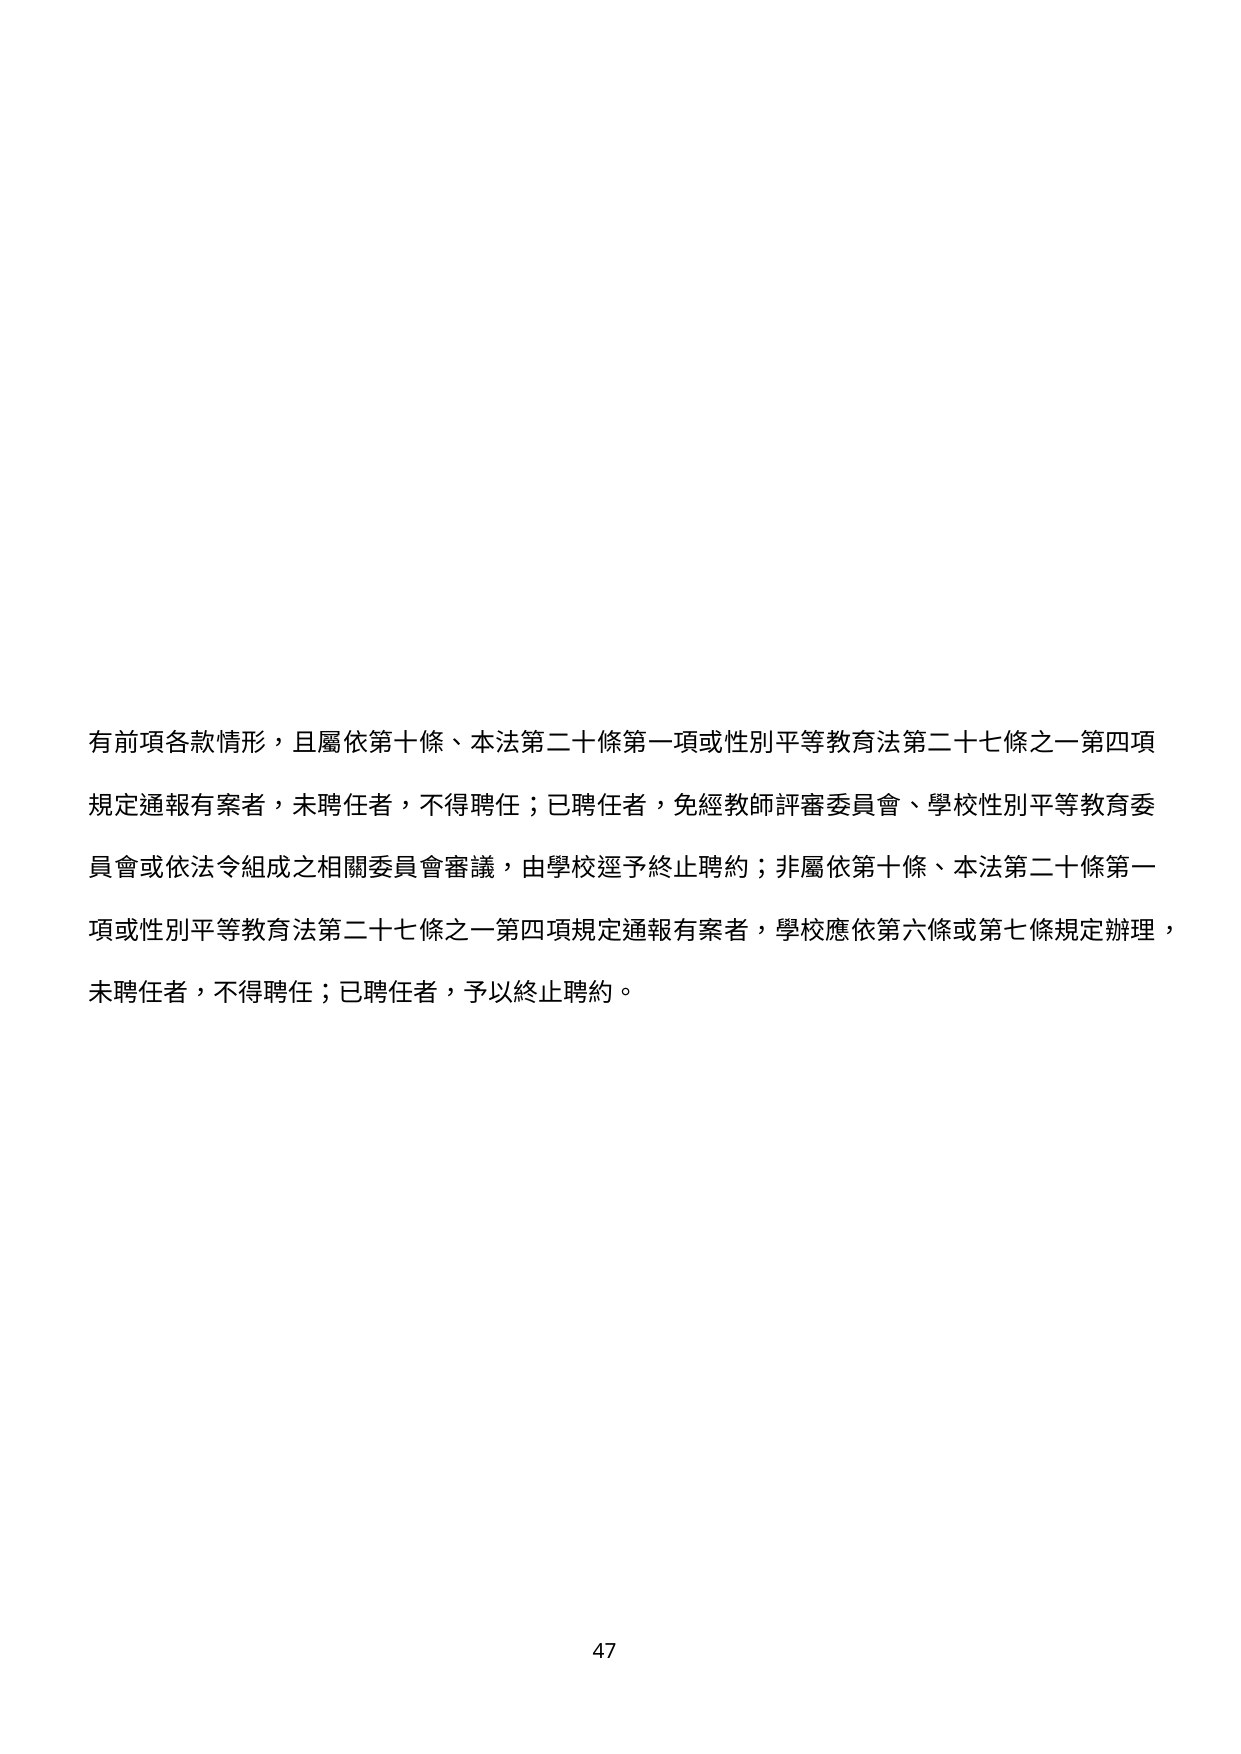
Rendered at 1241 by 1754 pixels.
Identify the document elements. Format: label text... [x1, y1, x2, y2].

text 有前項各款情形，且屬依第十條、本法第二十條第一項或性別平等教育法第二十七條之一第四項規定通報有案者，未聘任者，不得聘任；已聘任者，免經教師評審委員會、學校性別平等教育委員會或依法令組成之相關委員會審議，由學校逕予終止聘約；非屬依第十條、本法第二十條第一項或性別平等教育法第二十七條之一第四項規定通報有案者，學校應依第六條或第七條規定辦理，未聘任者，不得聘任；已聘任者，予以終止聘約。 [89, 699, 1157, 1012]
